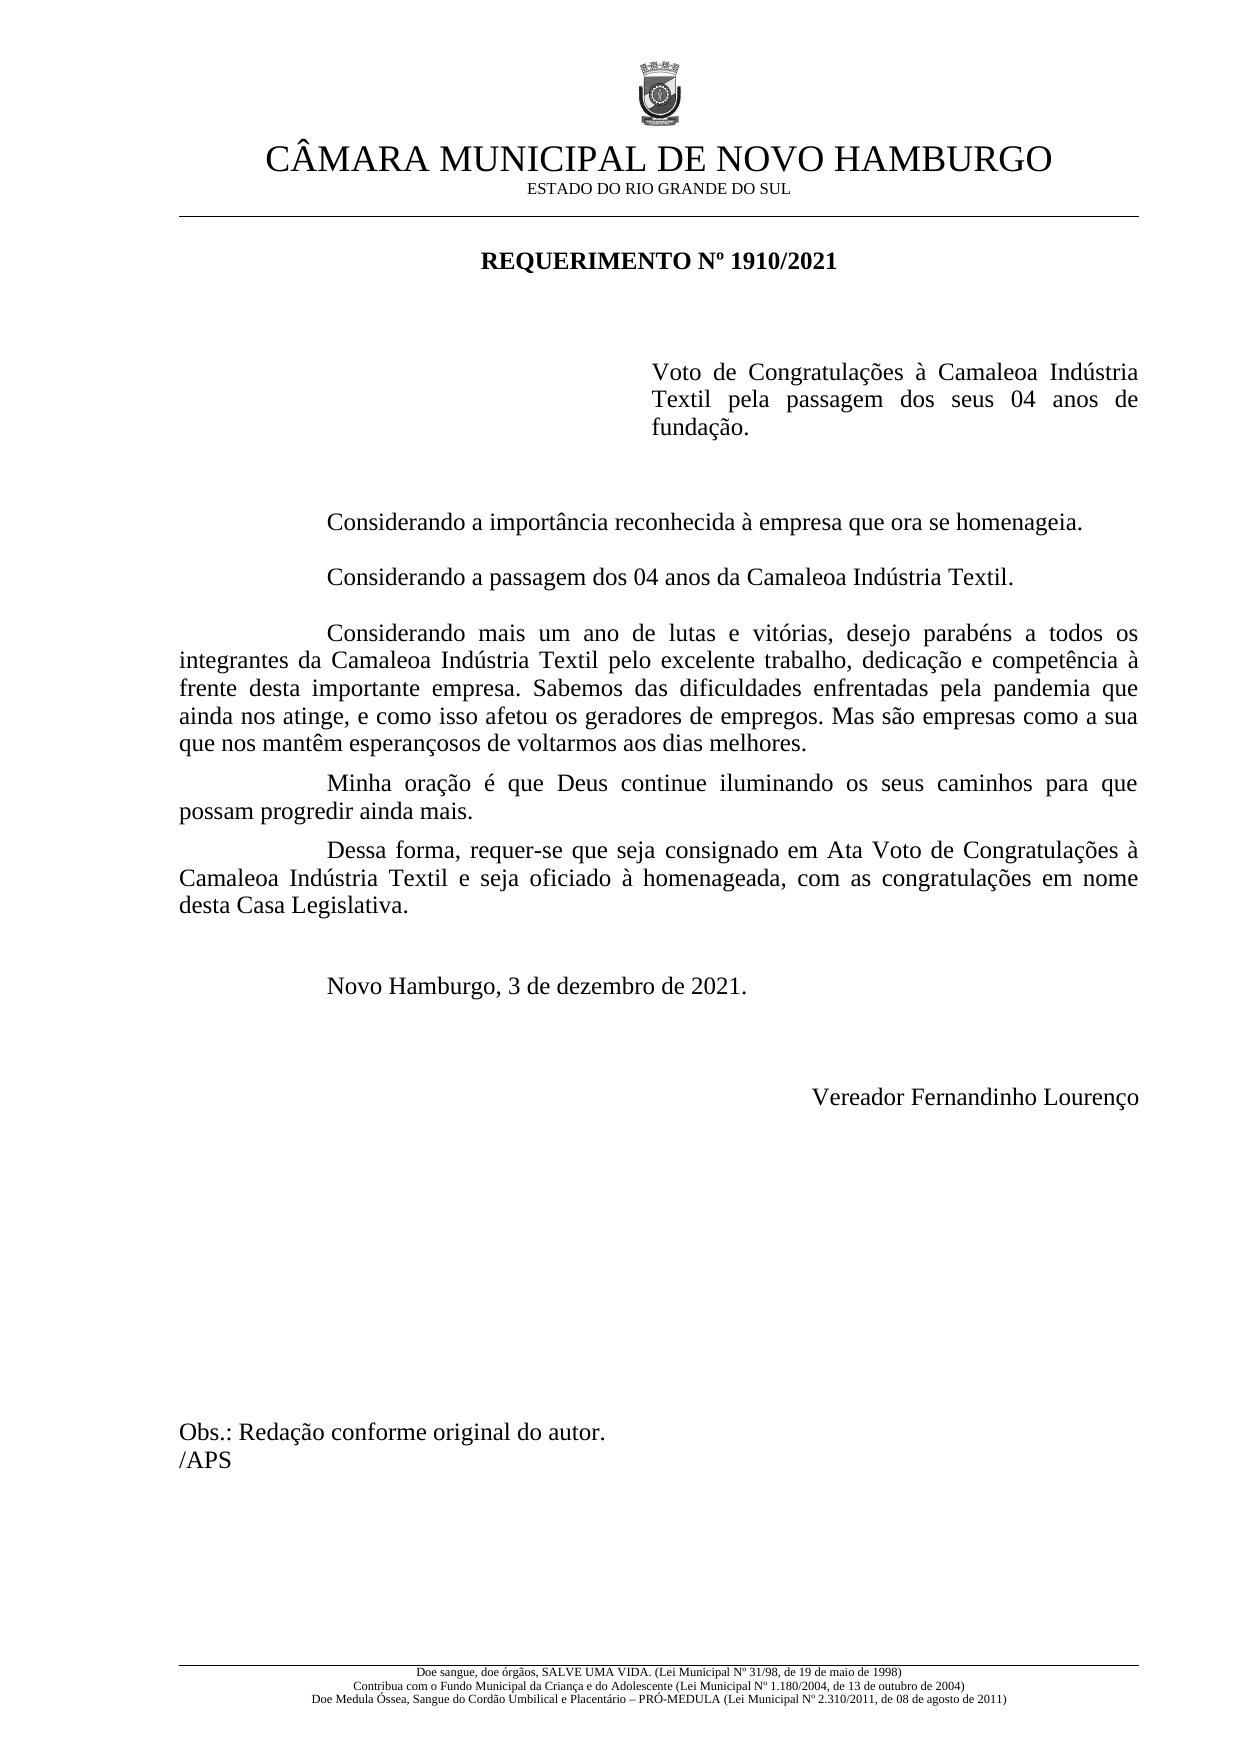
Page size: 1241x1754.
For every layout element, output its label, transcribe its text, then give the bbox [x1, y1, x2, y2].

text Considerando a importância reconhecida à empresa que ora se homenageia. [179, 508, 1139, 536]
text Novo Hamburgo, 3 de dezembro de 2021. [179, 972, 1139, 1000]
text Obs.: Redação conforme original do autor. [179, 1418, 1139, 1446]
text Minha oração é que Deus continue iluminando os seus caminhos para que possam progredir ainda mais. [179, 769, 1139, 824]
text Dessa forma, requer-se que seja consignado em Ata Voto de Congratulações à Camaleoa Indústria Textil e seja oficiado à homenageada, com as congratulações em nome desta Casa Legislativa. [179, 836, 1139, 919]
text REQUERIMENTO Nº 1910/2021 [179, 247, 1139, 274]
text Considerando a passagem dos 04 anos da Camaleoa Indústria Textil. [179, 563, 1139, 591]
text Vereador Fernandinho Lourenço [179, 1083, 1139, 1111]
text /APS [179, 1446, 1139, 1474]
text Voto de Congratulações à Camaleoa Indústria Textil pela passagem dos seus 04 anos de fundação. [651, 358, 1139, 441]
text Considerando mais um ano de lutas e vitórias, desejo parabéns a todos os integrantes da Camaleoa Indústria Textil pelo excelente trabalho, dedicação e competência à frente desta importante empresa. Sabemos das dificuldades enfrentadas pela pandemia que ainda nos atinge, e como isso afetou os geradores de empregos. Mas são empresas como a sua que nos mantêm esperançosos de voltarmos aos dias melhores. [179, 619, 1139, 757]
